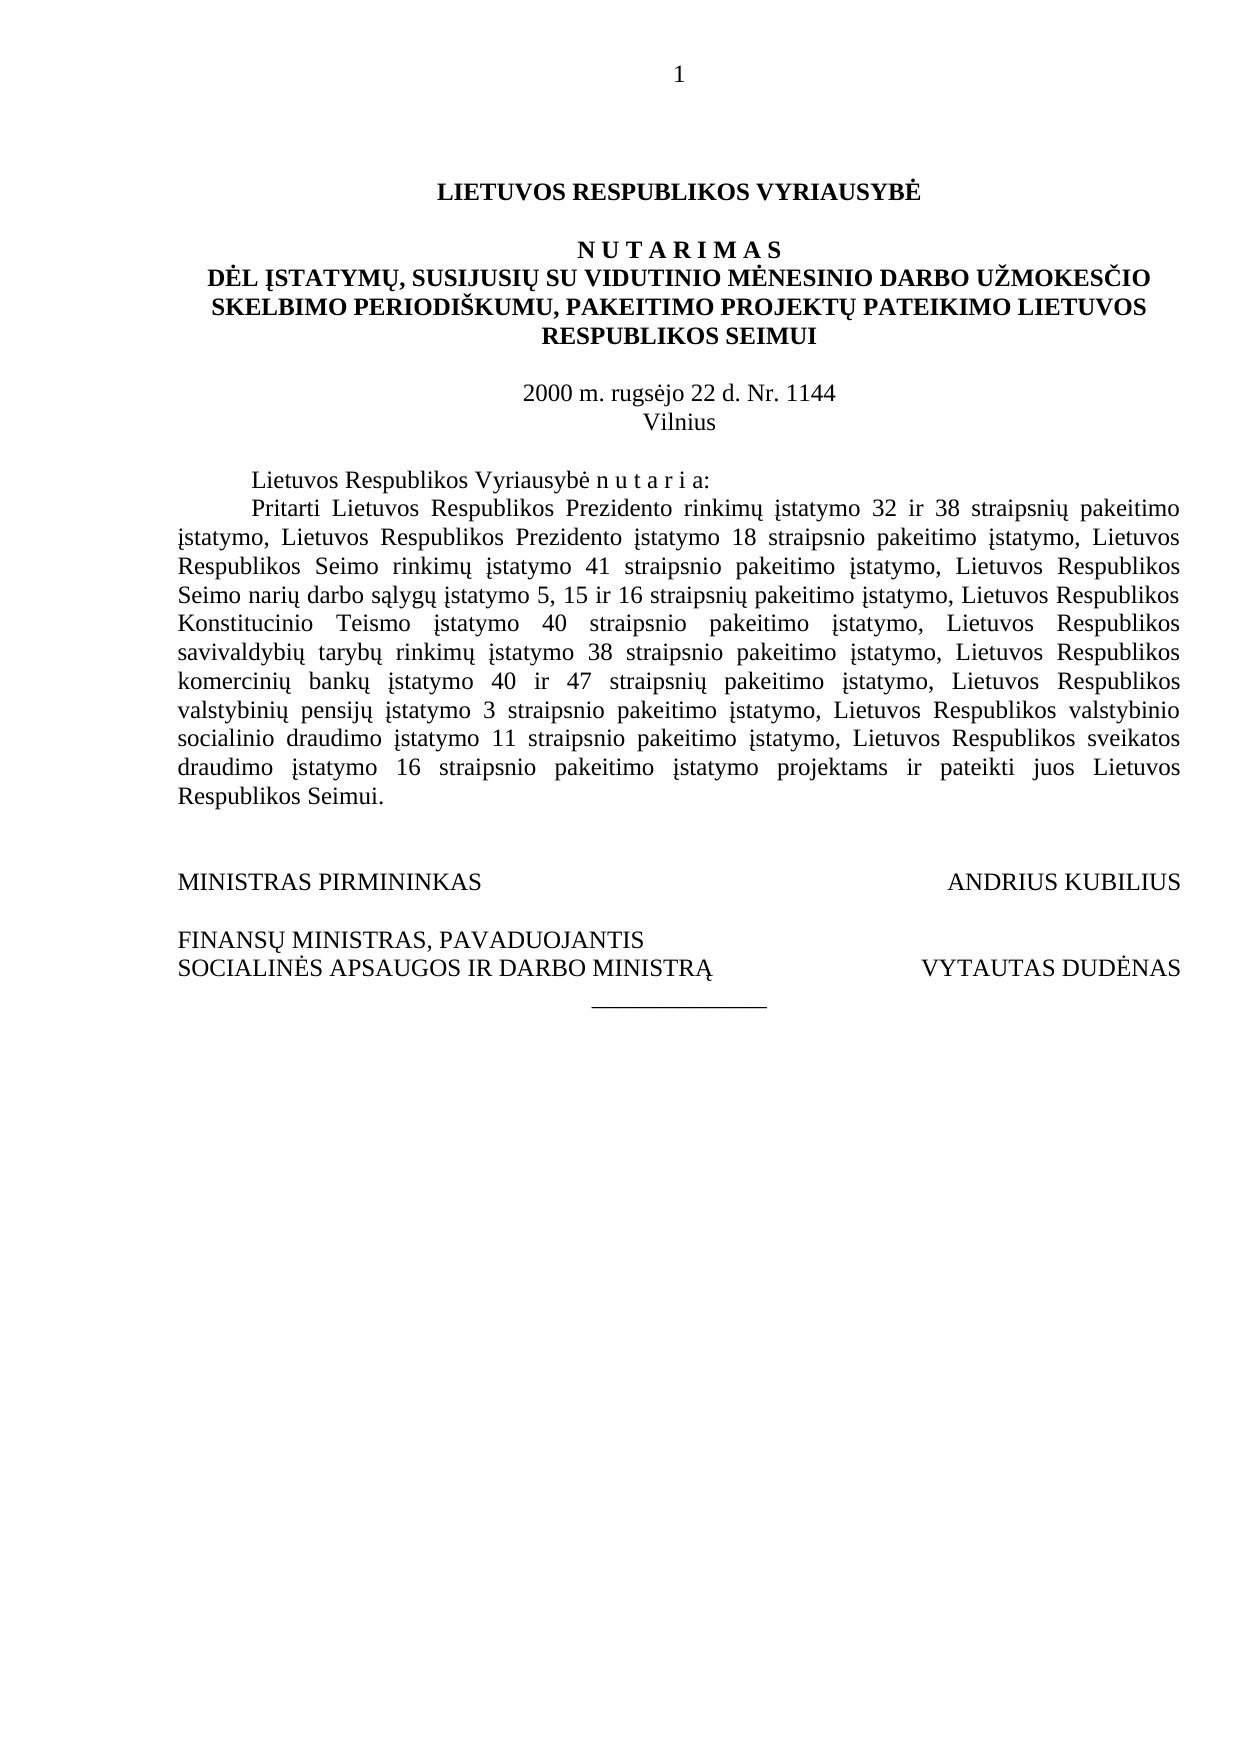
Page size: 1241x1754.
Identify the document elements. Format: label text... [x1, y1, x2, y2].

text N U T A R I M A S [177, 235, 1181, 263]
text Pritarti Lietuvos Respublikos Prezidento rinkimų įstatymo 32 ir 38 straipsnių pakeitimo įstatymo, Lietuvos Respublikos Prezidento įstatymo 18 straipsnio pakeitimo įstatymo, Lietuvos Respublikos Seimo rinkimų įstatymo 41 straipsnio pakeitimo įstatymo, Lietuvos Respublikos Seimo narių darbo sąlygų įstatymo 5, 15 ir 16 straipsnių pakeitimo įstatymo, Lietuvos Respublikos Konstitucinio Teismo įstatymo 40 straipsnio pakeitimo įstatymo, Lietuvos Respublikos savivaldybių tarybų rinkimų įstatymo 38 straipsnio pakeitimo įstatymo, Lietuvos Respublikos komercinių bankų įstatymo 40 ir 47 straipsnių pakeitimo įstatymo, Lietuvos Respublikos valstybinių pensijų įstatymo 3 straipsnio pakeitimo įstatymo, Lietuvos Respublikos valstybinio socialinio draudimo įstatymo 11 straipsnio pakeitimo įstatymo, Lietuvos Respublikos sveikatos draudimo įstatymo 16 straipsnio pakeitimo įstatymo projektams ir pateikti juos Lietuvos Respublikos Seimui. [177, 493, 1181, 810]
text Lietuvos Respublikos Vyriausybė nutaria: [177, 465, 1181, 493]
text ______________ [177, 982, 1181, 1011]
text SOCIALINĖS APSAUGOS IR DARBO MINISTRĄ VYTAUTAS DUDĖNAS [177, 953, 1181, 982]
text LIETUVOS RESPUBLIKOS VYRIAUSYBĖ [177, 177, 1181, 206]
text DĖL ĮSTATYMŲ, SUSIJUSIŲ SU VIDUTINIO MĖNESINIO DARBO UŽMOKESČIO SKELBIMO PERIODIŠKUMU, PAKEITIMO PROJEKTŲ PATEIKIMO LIETUVOS RESPUBLIKOS SEIMUI [177, 263, 1181, 350]
text Vilnius [177, 407, 1181, 436]
text MINISTRAS PIRMININKAS ANDRIUS KUBILIUS [177, 867, 1181, 896]
text FINANSŲ MINISTRAS, PAVADUOJANTIS [177, 925, 1181, 953]
text 2000 m. rugsėjo 22 d. Nr. 1144 [177, 378, 1181, 407]
